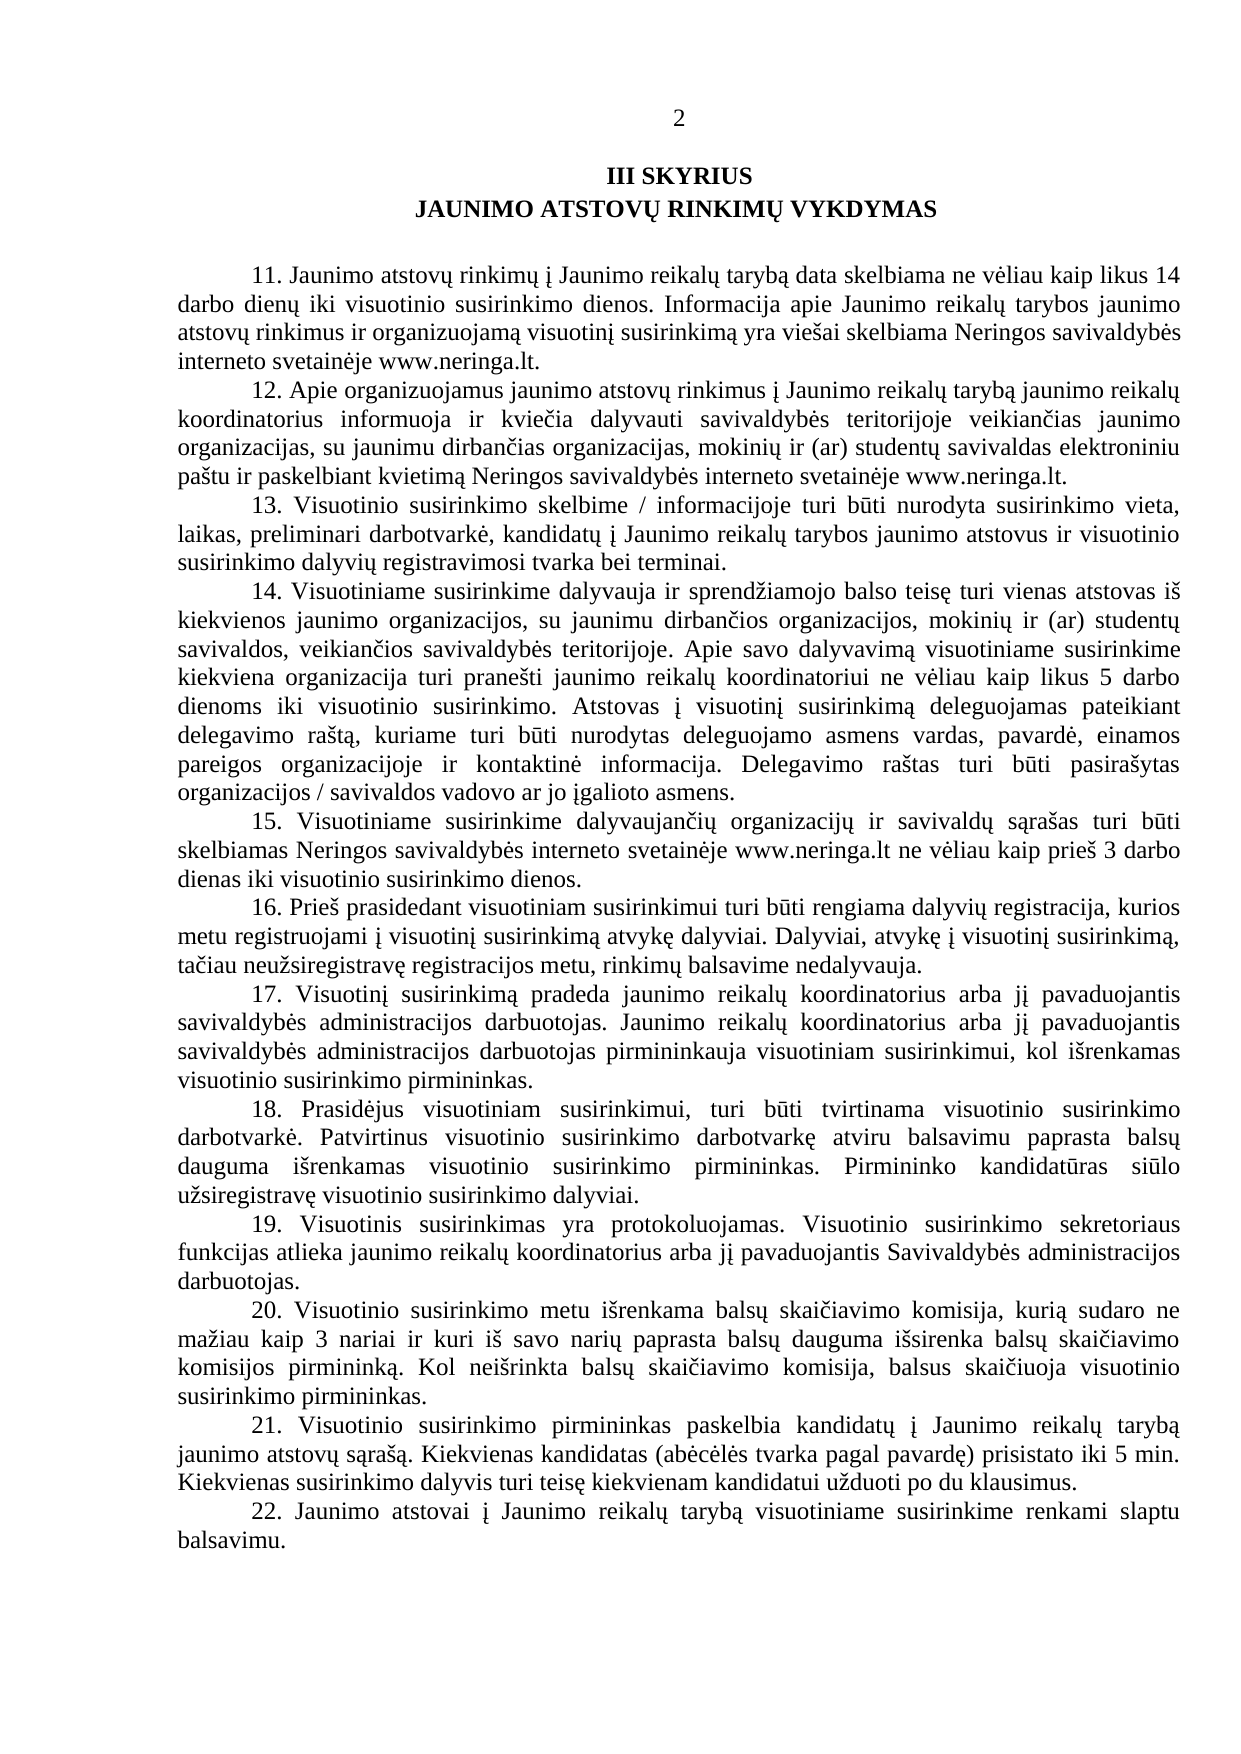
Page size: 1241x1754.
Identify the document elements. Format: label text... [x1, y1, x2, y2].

text 13. Visuotinio susirinkimo skelbime / informacijoje turi būti nurodyta susirinkimo vieta, laikas, preliminari darbotvarkė, kandidatų į Jaunimo reikalų tarybos jaunimo atstovus ir visuotinio susirinkimo dalyvių registravimosi tvarka bei terminai. [177, 490, 1181, 576]
text 12. Apie organizuojamus jaunimo atstovų rinkimus į Jaunimo reikalų tarybą jaunimo reikalų koordinatorius informuoja ir kviečia dalyvauti savivaldybės teritorijoje veikiančias jaunimo organizacijas, su jaunimu dirbančias organizacijas, mokinių ir (ar) studentų savivaldas elektroniniu paštu ir paskelbiant kvietimą Neringos savivaldybės interneto svetainėje www.neringa.lt. [177, 375, 1181, 490]
text 14. Visuotiniame susirinkime dalyvauja ir sprendžiamojo balso teisę turi vienas atstovas iš kiekvienos jaunimo organizacijos, su jaunimu dirbančios organizacijos, mokinių ir (ar) studentų savivaldos, veikiančios savivaldybės teritorijoje. Apie savo dalyvavimą visuotiniame susirinkime kiekviena organizacija turi pranešti jaunimo reikalų koordinatoriui ne vėliau kaip likus 5 darbo dienoms iki visuotinio susirinkimo. Atstovas į visuotinį susirinkimą deleguojamas pateikiant delegavimo raštą, kuriame turi būti nurodytas deleguojamo asmens vardas, pavardė, einamos pareigos organizacijoje ir kontaktinė informacija. Delegavimo raštas turi būti pasirašytas organizacijos / savivaldos vadovo ar jo įgalioto asmens. [177, 576, 1181, 806]
text 20. Visuotinio susirinkimo metu išrenkama balsų skaičiavimo komisija, kurią sudaro ne mažiau kaip 3 nariai ir kuri iš savo narių paprasta balsų dauguma išsirenka balsų skaičiavimo komisijos pirmininką. Kol neišrinkta balsų skaičiavimo komisija, balsus skaičiuoja visuotinio susirinkimo pirmininkas. [177, 1295, 1181, 1410]
text 21. Visuotinio susirinkimo pirmininkas paskelbia kandidatų į Jaunimo reikalų tarybą jaunimo atstovų sąrašą. Kiekvienas kandidatas (abėcėlės tvarka pagal pavardę) prisistato iki 5 min. Kiekvienas susirinkimo dalyvis turi teisę kiekvienam kandidatui užduoti po du klausimus. [177, 1410, 1181, 1496]
text 18. Prasidėjus visuotiniam susirinkimui, turi būti tvirtinama visuotinio susirinkimo darbotvarkė. Patvirtinus visuotinio susirinkimo darbotvarkę atviru balsavimu paprasta balsų dauguma išrenkamas visuotinio susirinkimo pirmininkas. Pirmininko kandidatūras siūlo užsiregistravę visuotinio susirinkimo dalyviai. [177, 1094, 1181, 1209]
text 22. Jaunimo atstovai į Jaunimo reikalų tarybą visuotiniame susirinkime renkami slaptu balsavimu. [177, 1496, 1181, 1554]
text JAUNIMO ATSTOVŲ RINKIMŲ VYKDYMAS [177, 194, 1181, 223]
text III SKYRIUS [177, 161, 1181, 190]
text 19. Visuotinis susirinkimas yra protokoluojamas. Visuotinio susirinkimo sekretoriaus funkcijas atlieka jaunimo reikalų koordinatorius arba jį pavaduojantis Savivaldybės administracijos darbuotojas. [177, 1209, 1181, 1295]
text 11. Jaunimo atstovų rinkimų į Jaunimo reikalų tarybą data skelbiama ne vėliau kaip likus 14 darbo dienų iki visuotinio susirinkimo dienos. Informacija apie Jaunimo reikalų tarybos jaunimo atstovų rinkimus ir organizuojamą visuotinį susirinkimą yra viešai skelbiama Neringos savivaldybės interneto svetainėje www.neringa.lt. [177, 260, 1181, 375]
text 17. Visuotinį susirinkimą pradeda jaunimo reikalų koordinatorius arba jį pavaduojantis savivaldybės administracijos darbuotojas. Jaunimo reikalų koordinatorius arba jį pavaduojantis savivaldybės administracijos darbuotojas pirmininkauja visuotiniam susirinkimui, kol išrenkamas visuotinio susirinkimo pirmininkas. [177, 979, 1181, 1094]
text 15. Visuotiniame susirinkime dalyvaujančių organizacijų ir savivaldų sąrašas turi būti skelbiamas Neringos savivaldybės interneto svetainėje www.neringa.lt ne vėliau kaip prieš 3 darbo dienas iki visuotinio susirinkimo dienos. [177, 806, 1181, 892]
text 16. Prieš prasidedant visuotiniam susirinkimui turi būti rengiama dalyvių registracija, kurios metu registruojami į visuotinį susirinkimą atvykę dalyviai. Dalyviai, atvykę į visuotinį susirinkimą, tačiau neužsiregistravę registracijos metu, rinkimų balsavime nedalyvauja. [177, 892, 1181, 979]
